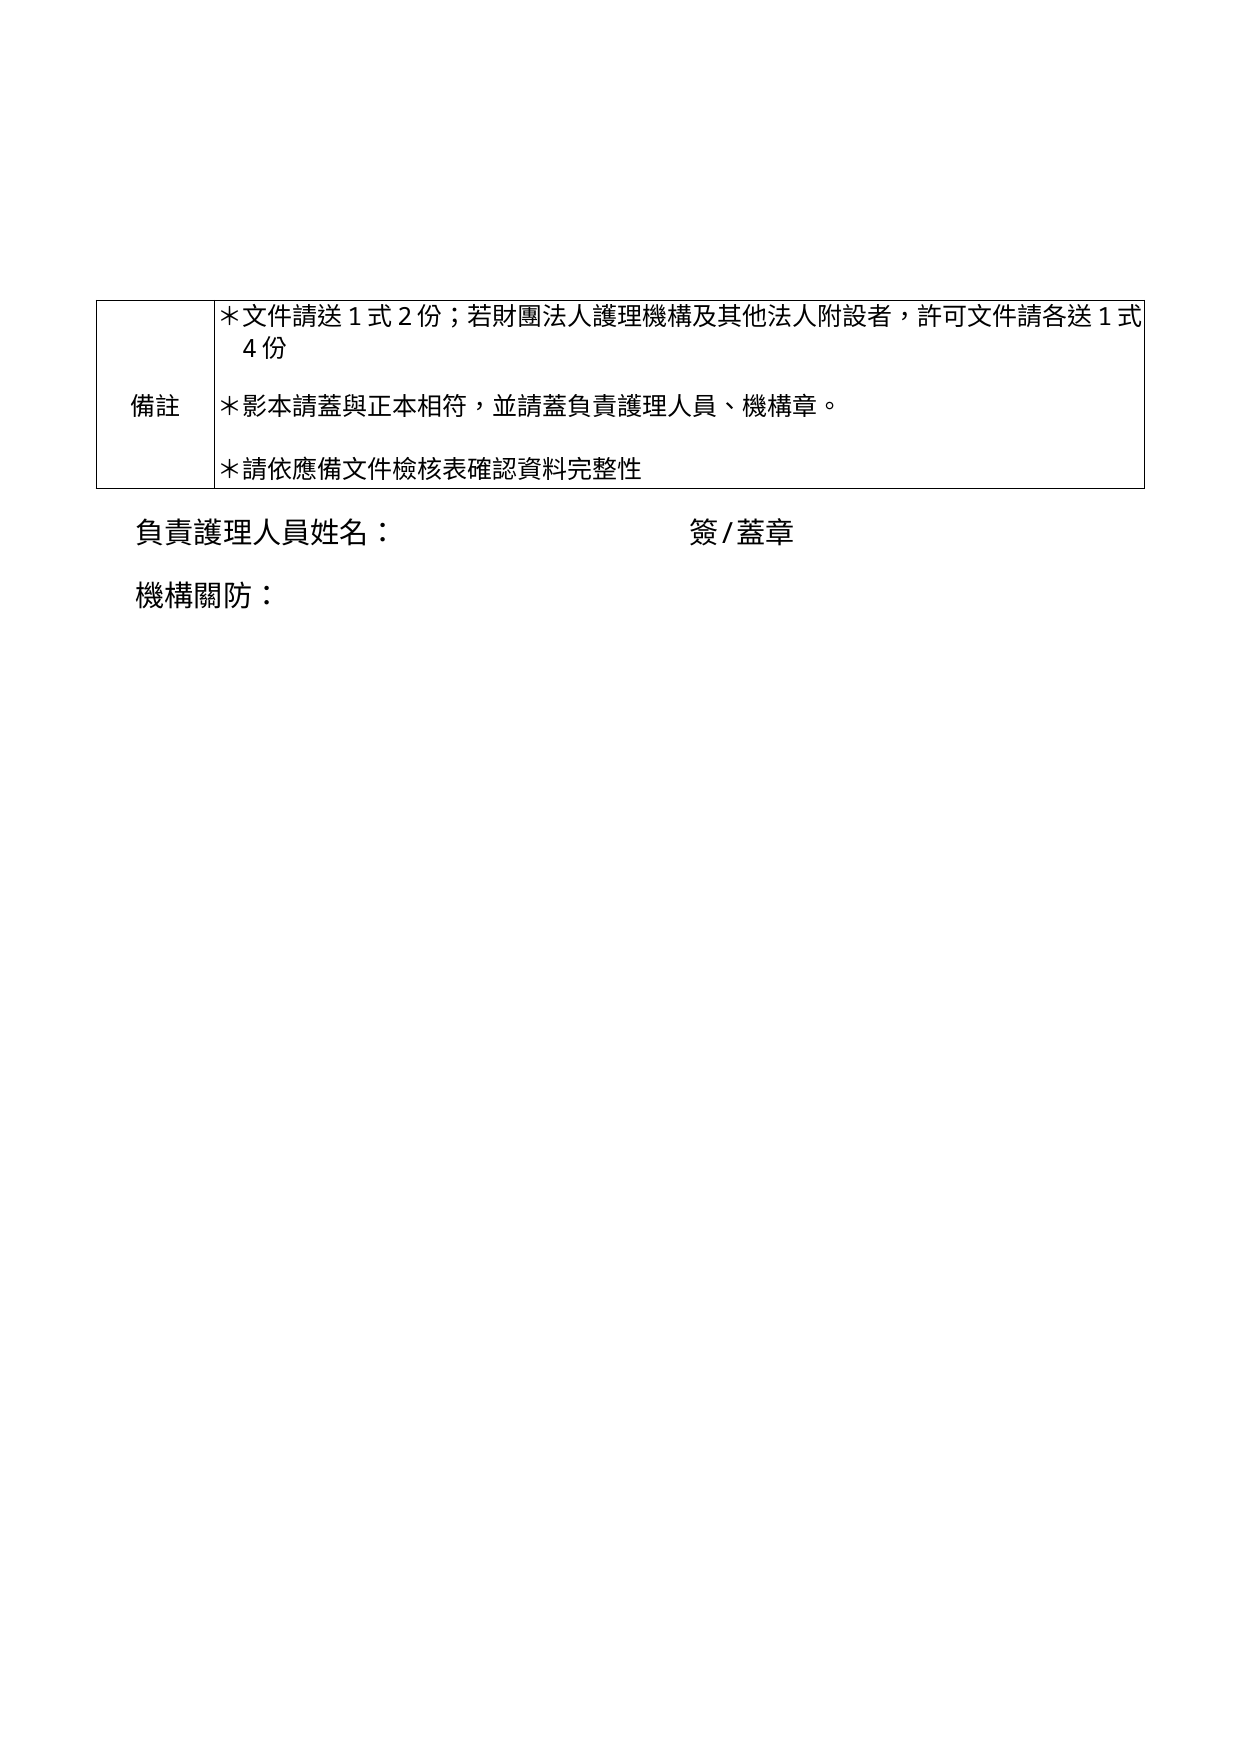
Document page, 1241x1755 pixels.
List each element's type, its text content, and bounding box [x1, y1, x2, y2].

text 機構關防： [71, 552, 1169, 614]
table_cell ＊文件請送1式2份；若財團法人護理機構及其他法人附設者，許可文件請各送1式4份 ＊影本請蓋與正本相符，並請蓋負責護理人員、機構章。 ＊請依應備文件檢核表確認資料完整性 [215, 301, 1144, 488]
text 負責護理人員姓名： 簽/蓋章 [71, 489, 1169, 552]
table_cell 備註 [97, 301, 214, 488]
